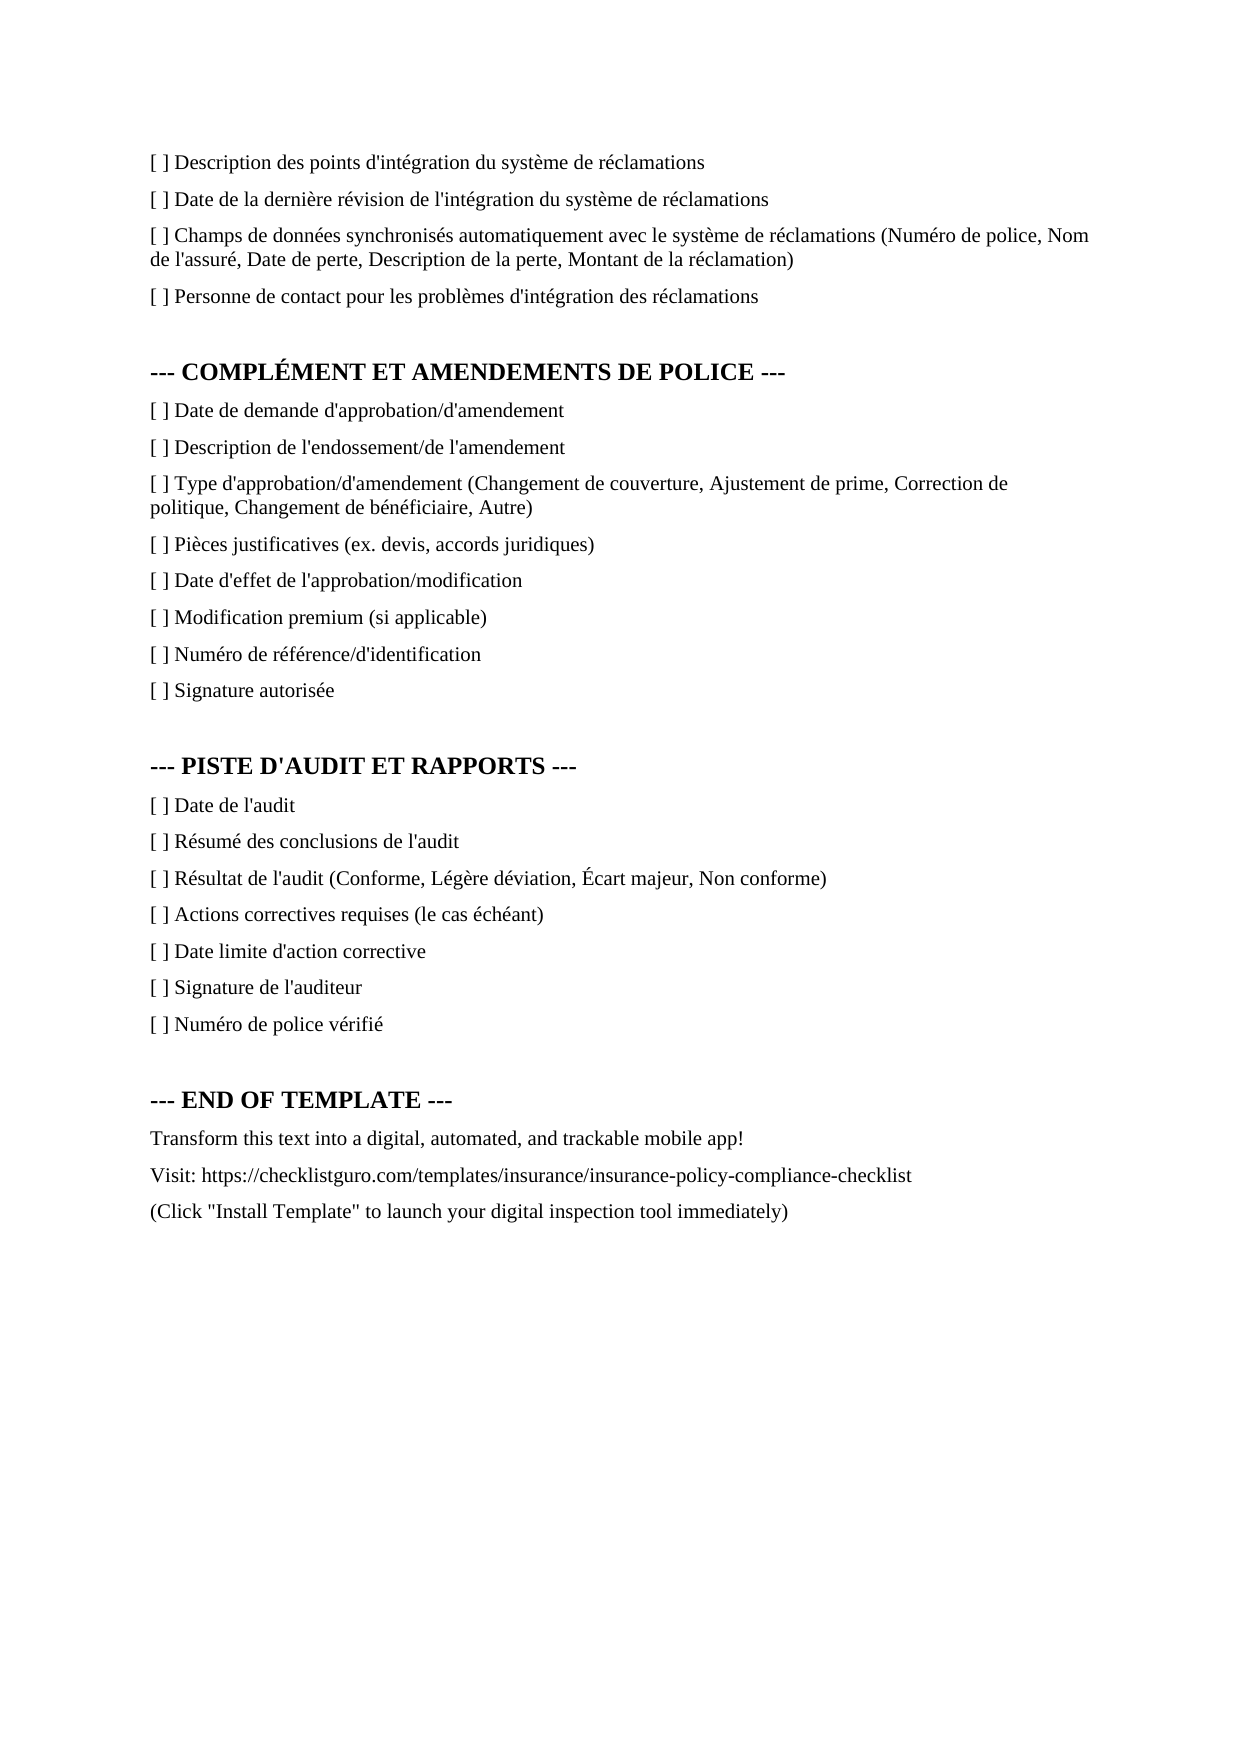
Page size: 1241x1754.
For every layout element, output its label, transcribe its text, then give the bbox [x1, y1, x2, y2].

text [ ] Date limite d'action corrective [150, 939, 1090, 963]
text [ ] Résultat de l'audit (Conforme, Légère déviation, Écart majeur, Non conforme) [150, 866, 1090, 890]
text [ ] Date de demande d'approbation/d'amendement [150, 398, 1090, 422]
text [ ] Numéro de police vérifié [150, 1012, 1090, 1036]
text [ ] Numéro de référence/d'identification [150, 642, 1090, 666]
text [ ] Date de la dernière révision de l'intégration du système de réclamations [150, 187, 1090, 211]
text [ ] Date d'effet de l'approbation/modification [150, 568, 1090, 592]
text [ ] Pièces justificatives (ex. devis, accords juridiques) [150, 532, 1090, 556]
text [ ] Date de l'audit [150, 792, 1090, 817]
text Transform this text into a digital, automated, and trackable mobile app! [150, 1126, 1090, 1150]
text [ ] Type d'approbation/d'amendement (Changement de couverture, Ajustement de prime, Correction de politique, Changement de bénéficiaire, Autre) [150, 471, 1090, 519]
text [ ] Signature de l'auditeur [150, 975, 1090, 999]
text --- COMPLÉMENT ET AMENDEMENTS DE POLICE --- [150, 357, 1090, 386]
text [ ] Signature autorisée [150, 678, 1090, 702]
text [ ] Description de l'endossement/de l'amendement [150, 435, 1090, 459]
text [ ] Champs de données synchronisés automatiquement avec le système de réclamations (Numéro de police, Nom de l'assuré, Date de perte, Description de la perte, Montant de la réclamation) [150, 223, 1090, 271]
text [ ] Personne de contact pour les problèmes d'intégration des réclamations [150, 284, 1090, 308]
text [ ] Description des points d'intégration du système de réclamations [150, 150, 1090, 174]
text [ ] Actions correctives requises (le cas échéant) [150, 902, 1090, 926]
text --- PISTE D'AUDIT ET RAPPORTS --- [150, 751, 1090, 780]
text (Click "Install Template" to launch your digital inspection tool immediately) [150, 1199, 1090, 1223]
text [ ] Modification premium (si applicable) [150, 605, 1090, 629]
text [ ] Résumé des conclusions de l'audit [150, 829, 1090, 853]
text --- END OF TEMPLATE --- [150, 1085, 1090, 1114]
text Visit: https://checklistguro.com/templates/insurance/insurance-policy-compliance-checklist [150, 1163, 1090, 1187]
